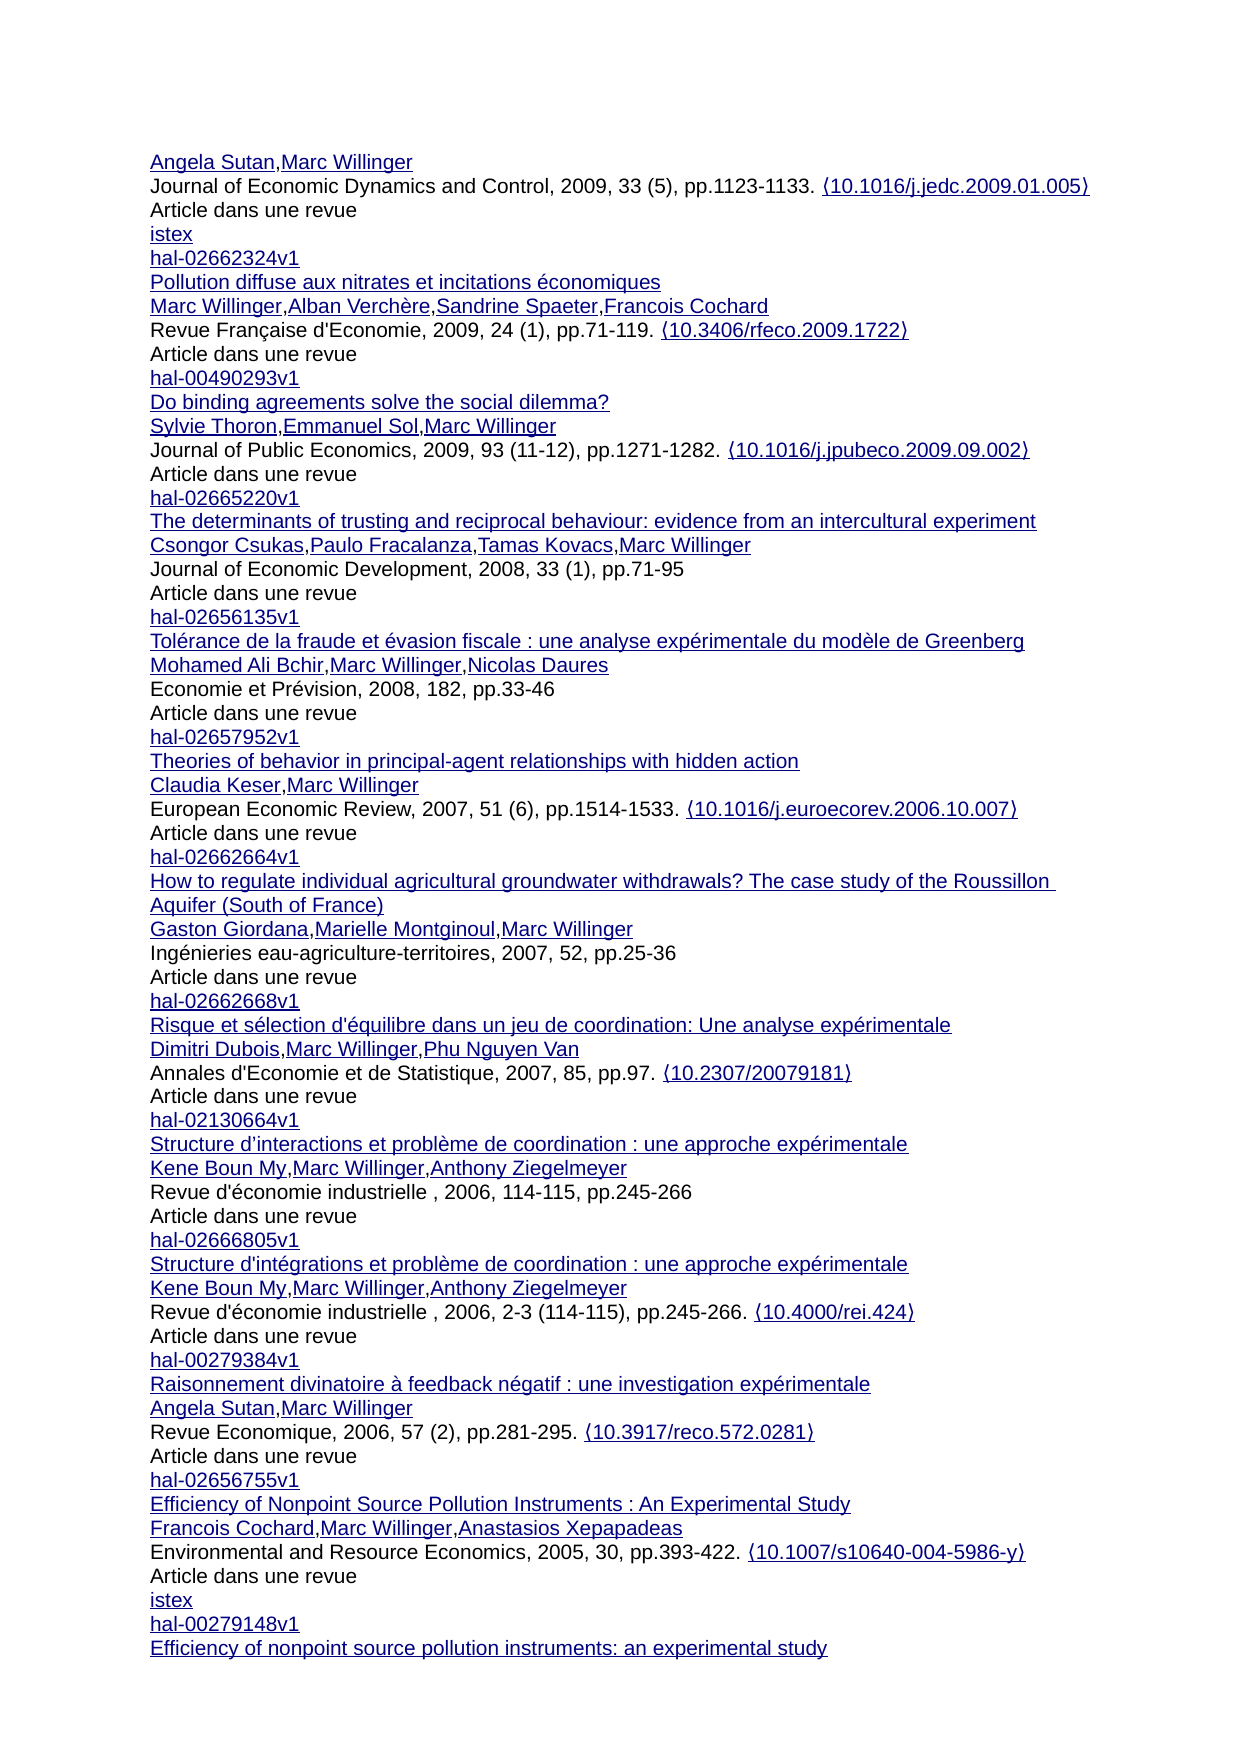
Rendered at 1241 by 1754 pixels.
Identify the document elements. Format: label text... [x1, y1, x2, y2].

table_cell Structure d’interactions et problème de coordination : une approche expérimentale Kene Boun My,Marc Willinger,Anthony Ziegelmeyer Revue d'économie industrielle , 2006, 114-115, pp.245-266 Article dans une revue hal-02666805v1 [150, 1132, 1090, 1252]
table_cell Theories of behavior in principal-agent relationships with hidden action Claudia Keser,Marc Willinger European Economic Review, 2007, 51 (6), pp.1514-1533. ⟨10.1016/j.euroecorev.2006.10.007⟩ Article dans une revue hal-02662664v1 [150, 749, 1090, 869]
table_cell Tolérance de la fraude et évasion fiscale : une analyse expérimentale du modèle de Greenberg Mohamed Ali Bchir,Marc Willinger,Nicolas Daures Economie et Prévision, 2008, 182, pp.33-46 Article dans une revue hal-02657952v1 [150, 629, 1090, 749]
table_cell Structure d'intégrations et problème de coordination : une approche expérimentale Kene Boun My,Marc Willinger,Anthony Ziegelmeyer Revue d'économie industrielle , 2006, 2-3 (114-115), pp.245-266. ⟨10.4000/rei.424⟩ Article dans une revue hal-00279384v1 [150, 1252, 1090, 1372]
table_cell Efficiency of nonpoint source pollution instruments: an experimental study [150, 1635, 1090, 1659]
table_cell Raisonnement divinatoire à feedback négatif : une investigation expérimentale Angela Sutan,Marc Willinger Revue Economique, 2006, 57 (2), pp.281-295. ⟨10.3917/reco.572.0281⟩ Article dans une revue hal-02656755v1 [150, 1372, 1090, 1492]
table_cell How to regulate individual agricultural groundwater withdrawals? The case study of the Roussillon Aquifer (South of France) Gaston Giordana,Marielle Montginoul,Marc Willinger Ingénieries eau-agriculture-territoires, 2007, 52, pp.25-36 Article dans une revue hal-02662668v1 [150, 869, 1090, 1012]
table_cell Do binding agreements solve the social dilemma? Sylvie Thoron,Emmanuel Sol,Marc Willinger Journal of Public Economics, 2009, 93 (11-12), pp.1271-1282. ⟨10.1016/j.jpubeco.2009.09.002⟩ Article dans une revue hal-02665220v1 [150, 390, 1090, 509]
table_cell Pollution diffuse aux nitrates et incitations économiques Marc Willinger,Alban Verchère,Sandrine Spaeter,Francois Cochard Revue Française d'Economie, 2009, 24 (1), pp.71-119. ⟨10.3406/rfeco.2009.1722⟩ Article dans une revue hal-00490293v1 [150, 270, 1090, 389]
table_cell Efficiency of Nonpoint Source Pollution Instruments : An Experimental Study Francois Cochard,Marc Willinger,Anastasios Xepapadeas Environmental and Resource Economics, 2005, 30, pp.393-422. ⟨10.1007/s10640-004-5986-y⟩ Article dans une revue istex hal-00279148v1 [150, 1492, 1090, 1635]
table_cell Angela Sutan,Marc Willinger Journal of Economic Dynamics and Control, 2009, 33 (5), pp.1123-1133. ⟨10.1016/j.jedc.2009.01.005⟩ Article dans une revue istex hal-02662324v1 [150, 150, 1090, 270]
table_cell Risque et sélection d'équilibre dans un jeu de coordination: Une analyse expérimentale Dimitri Dubois,Marc Willinger,Phu Nguyen Van Annales d'Economie et de Statistique, 2007, 85, pp.97. ⟨10.2307/20079181⟩ Article dans une revue hal-02130664v1 [150, 1013, 1090, 1132]
table_cell The determinants of trusting and reciprocal behaviour: evidence from an intercultural experiment Csongor Csukas,Paulo Fracalanza,Tamas Kovacs,Marc Willinger Journal of Economic Development, 2008, 33 (1), pp.71-95 Article dans une revue hal-02656135v1 [150, 509, 1090, 629]
